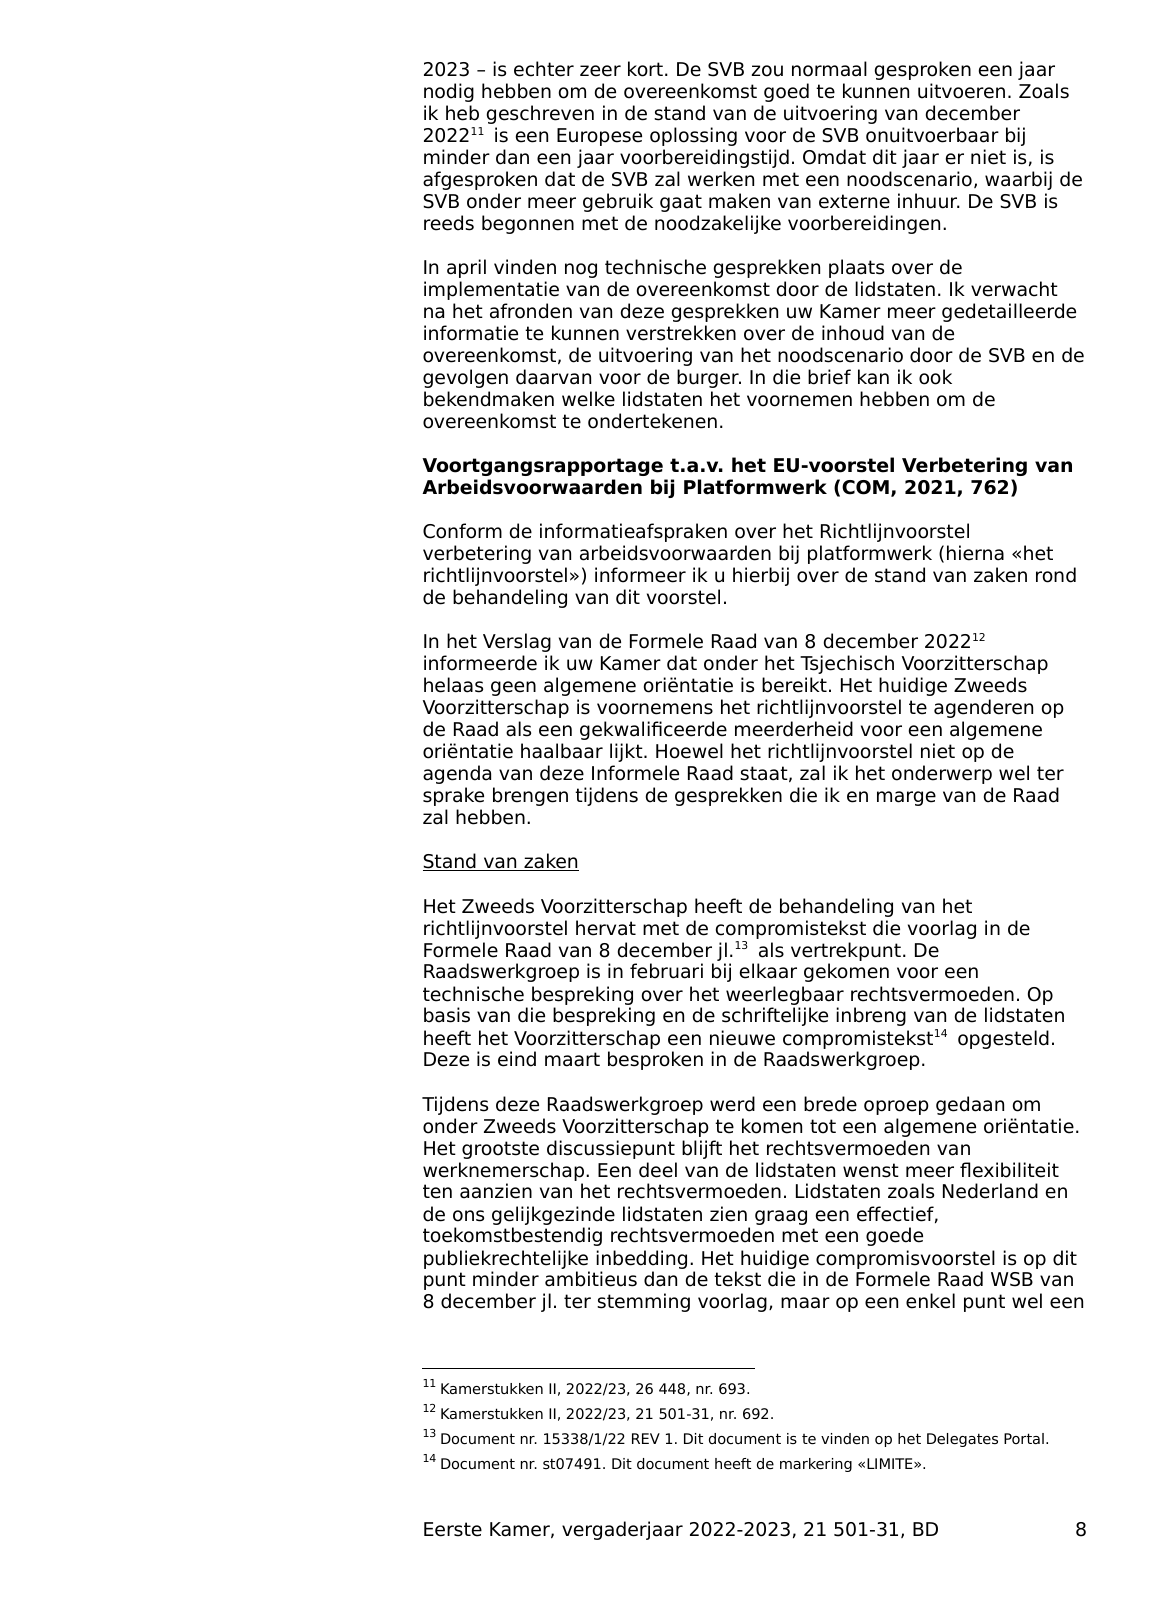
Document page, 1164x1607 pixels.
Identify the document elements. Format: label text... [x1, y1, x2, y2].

text Document nr. st07491. Dit document heeft de markering «LIMITE». [422, 1452, 1087, 1474]
text Conform de informatieafspraken over het Richtlijnvoorstel verbetering van arbeidsvoorwaarden bij platformwerk (hierna «het richtlijnvoorstel») informeer ik u hierbij over de stand van zaken rond de behandeling van dit voorstel. [422, 521, 1087, 609]
text Document nr. 15338/1/22 REV 1. Dit document is te vinden op het Delegates Portal. [422, 1427, 1087, 1449]
text Kamerstukken II, 2022/23, 21 501-31, nr. 692. [422, 1402, 1087, 1424]
subtitle Voortgangsrapportage t.a.v. het EU-voorstel Verbetering van Arbeidsvoorwaarden bij Platformwerk (COM, 2021, 762) [422, 455, 1087, 499]
text 2023 – is echter zeer kort. De SVB zou normaal gesproken een jaar nodig hebben om de overeenkomst goed te kunnen uitvoeren. Zoals ik heb geschreven in de stand van de uitvoering van december 2022 is een Europese oplossing voor de SVB onuitvoerbaar bij minder dan een jaar voorbereidingstijd. Omdat dit jaar er niet is, is afgesproken dat de SVB zal werken met een noodscenario, waarbij de SVB onder meer gebruik gaat maken van externe inhuur. De SVB is reeds begonnen met de noodzakelijke voorbereidingen. [422, 59, 1087, 235]
text In het Verslag van de Formele Raad van 8 december 2022 informeerde ik uw Kamer dat onder het Tsjechisch Voorzitterschap helaas geen algemene oriëntatie is bereikt. Het huidige Zweeds Voorzitterschap is voornemens het richtlijnvoorstel te agenderen op de Raad als een gekwalificeerde meerderheid voor een algemene oriëntatie haalbaar lijkt. Hoewel het richtlijnvoorstel niet op de agenda van deze Informele Raad staat, zal ik het onderwerp wel ter sprake brengen tijdens de gesprekken die ik en marge van de Raad zal hebben. [422, 631, 1087, 829]
subtitle Stand van zaken [422, 851, 1087, 873]
text Kamerstukken II, 2022/23, 26 448, nr. 693. [422, 1377, 1087, 1399]
text Tijdens deze Raadswerkgroep werd een brede oproep gedaan om onder Zweeds Voorzitterschap te komen tot een algemene oriëntatie. Het grootste discussiepunt blijft het rechtsvermoeden van werknemerschap. Een deel van de lidstaten wenst meer flexibiliteit ten aanzien van het rechtsvermoeden. Lidstaten zoals Nederland en de ons gelijkgezinde lidstaten zien graag een effectief, toekomstbestendig rechtsvermoeden met een goede publiekrechtelijke inbedding. Het huidige compromisvoorstel is op dit punt minder ambitieus dan de tekst die in de Formele Raad WSB van 8 december jl. ter stemming voorlag, maar op een enkel punt wel een [422, 1093, 1087, 1313]
text Het Zweeds Voorzitterschap heeft de behandeling van het richtlijnvoorstel hervat met de compromistekst die voorlag in de Formele Raad van 8 december jl. als vertrekpunt. De Raadswerkgroep is in februari bij elkaar gekomen voor een technische bespreking over het weerlegbaar rechtsvermoeden. Op basis van die bespreking en de schriftelijke inbreng van de lidstaten heeft het Voorzitterschap een nieuwe compromistekst opgesteld. Deze is eind maart besproken in de Raadswerkgroep. [422, 896, 1087, 1071]
text In april vinden nog technische gesprekken plaats over de implementatie van de overeenkomst door de lidstaten. Ik verwacht na het afronden van deze gesprekken uw Kamer meer gedetailleerde informatie te kunnen verstrekken over de inhoud van de overeenkomst, de uitvoering van het noodscenario door de SVB en de gevolgen daarvan voor de burger. In die brief kan ik ook bekendmaken welke lidstaten het voornemen hebben om de overeenkomst te ondertekenen. [422, 257, 1087, 433]
